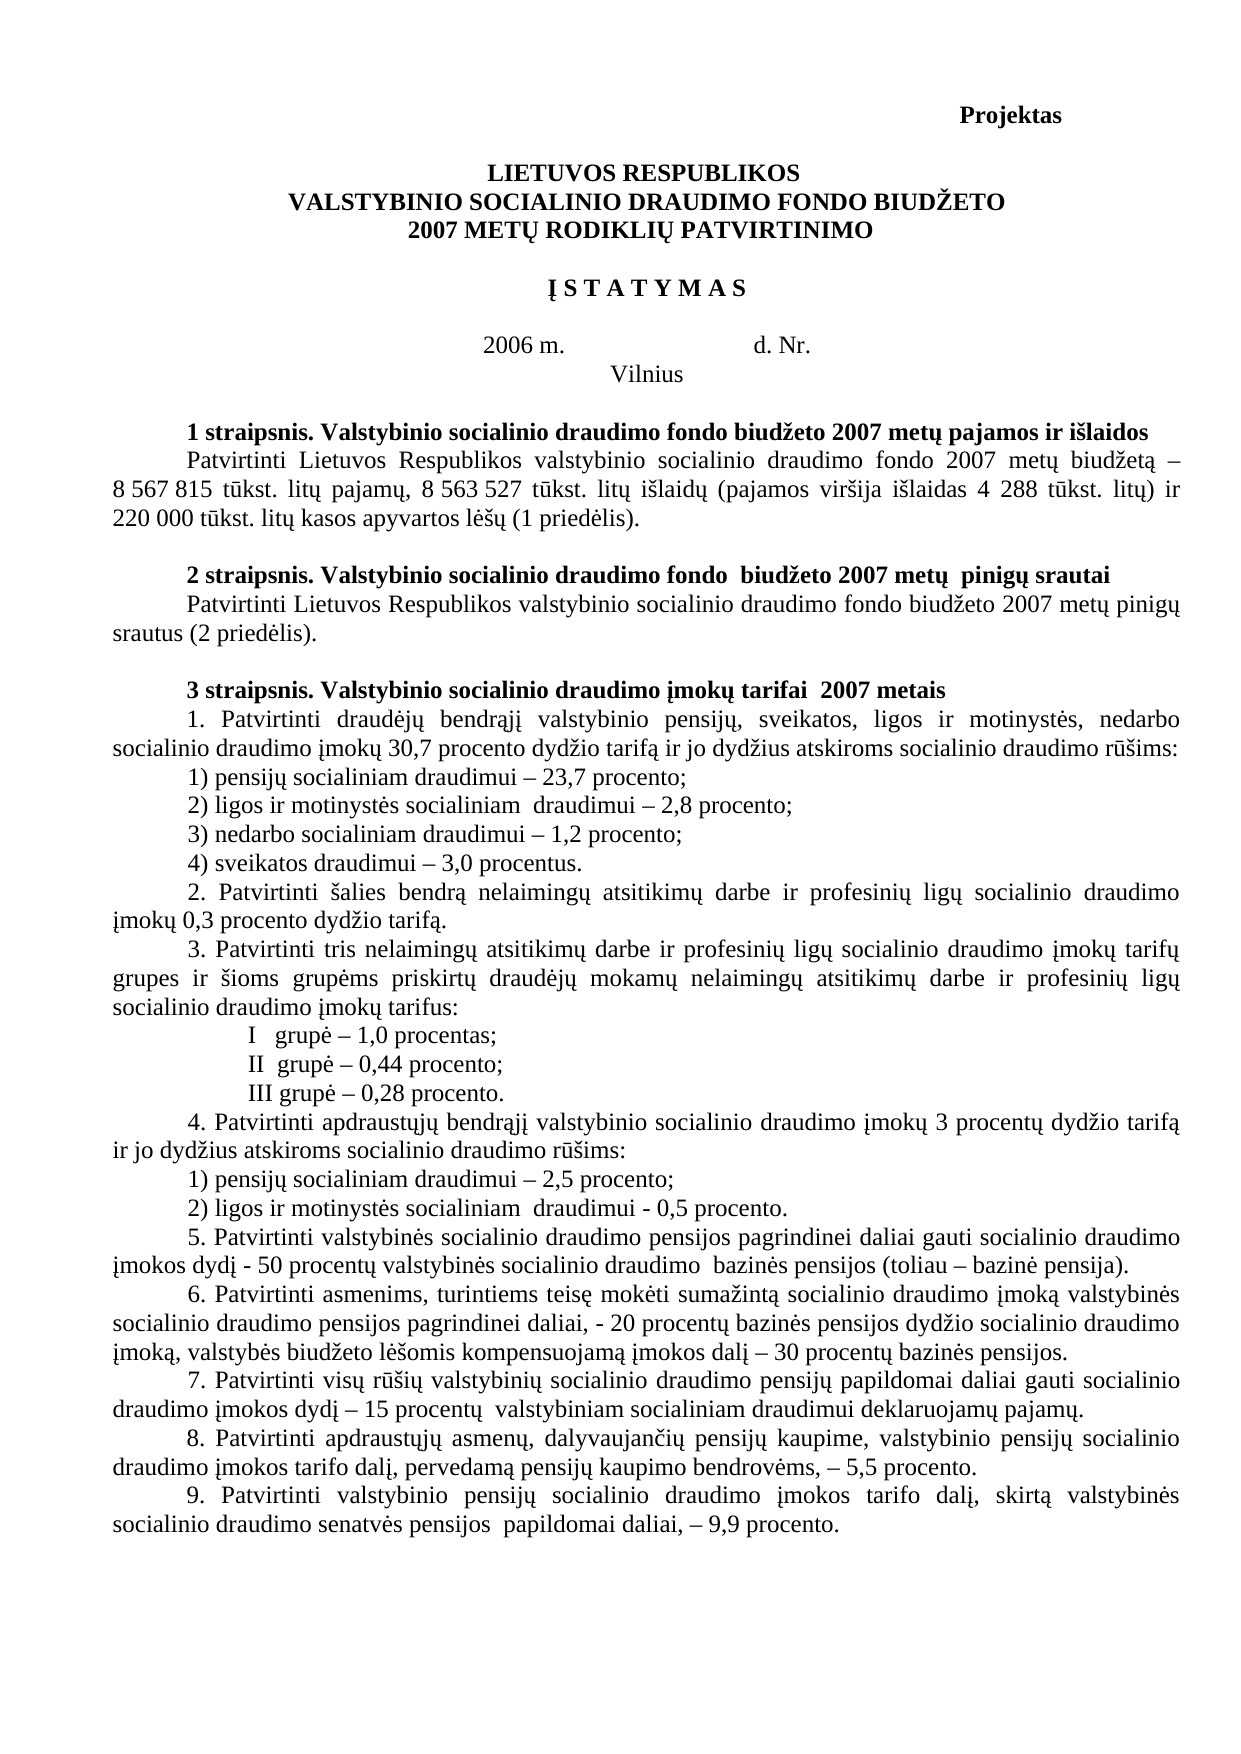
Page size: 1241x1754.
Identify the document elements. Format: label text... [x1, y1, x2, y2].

text 1) pensijų socialiniam draudimui – 2,5 procento; [112, 1164, 1181, 1193]
text 8. Patvirtinti apdraustųjų asmenų, dalyvaujančių pensijų kaupime, valstybinio pensijų socialinio draudimo įmokos tarifo dalį, pervedamą pensijų kaupimo bendrovėms, – 5,5 procento. [112, 1423, 1181, 1480]
text 2) ligos ir motinystės socialiniam draudimui – 2,8 procento; [112, 790, 1181, 819]
text Patvirtinti Lietuvos Respublikos valstybinio socialinio draudimo fondo 2007 metų biudžetą – 8 567 815 tūkst. litų pajamų, 8 563 527 tūkst. litų išlaidų (pajamos viršija išlaidas 4 288 tūkst. litų) ir 220 000 tūkst. litų kasos apyvartos lėšų (1 priedėlis). [112, 445, 1181, 532]
text 2007 METŲ RODIKLIŲ PATVIRTINIMO [112, 215, 1181, 244]
text Į S T A T Y M A S [112, 273, 1181, 302]
text 1 straipsnis. Valstybinio socialinio draudimo fondo biudžeto 2007 metų pajamos ir išlaidos [112, 417, 1181, 445]
table_header Projektas [911, 100, 1110, 129]
text 6. Patvirtinti asmenims, turintiems teisę mokėti sumažintą socialinio draudimo įmoką valstybinės socialinio draudimo pensijos pagrindinei daliai, - 20 procentų bazinės pensijos dydžio socialinio draudimo įmoką, valstybės biudžeto lėšomis kompensuojamą įmokos dalį – 30 procentų bazinės pensijos. [112, 1279, 1181, 1365]
text Patvirtinti Lietuvos Respublikos valstybinio socialinio draudimo fondo biudžeto 2007 metų pinigų srautus (2 priedėlis). [112, 589, 1181, 647]
text VALSTYBINIO SOCIALINIO DRAUDIMO FONDO BIUDŽETO [112, 187, 1181, 215]
text LIETUVOS RESPUBLIKOS [112, 158, 1181, 187]
text 3 straipsnis. Valstybinio socialinio draudimo įmokų tarifai 2007 metais [112, 675, 1181, 704]
table_header [113, 100, 911, 129]
text 2 straipsnis. Valstybinio socialinio draudimo fondo biudžeto 2007 metų pinigų srautai [112, 560, 1181, 589]
text 1. Patvirtinti draudėjų bendrąjį valstybinio pensijų, sveikatos, ligos ir motinystės, nedarbo socialinio draudimo įmokų 30,7 procento dydžio tarifą ir jo dydžius atskiroms socialinio draudimo rūšims: [112, 704, 1181, 762]
text Vilnius [112, 359, 1181, 388]
text I grupė – 1,0 procentas; [187, 1020, 1181, 1049]
text 4) sveikatos draudimui – 3,0 procentus. [112, 848, 1181, 877]
text 7. Patvirtinti visų rūšių valstybinių socialinio draudimo pensijų papildomai daliai gauti socialinio draudimo įmokos dydį – 15 procentų valstybiniam socialiniam draudimui deklaruojamų pajamų. [112, 1365, 1181, 1423]
text 9. Patvirtinti valstybinio pensijų socialinio draudimo įmokos tarifo dalį, skirtą valstybinės socialinio draudimo senatvės pensijos papildomai daliai, – 9,9 procento. [112, 1480, 1181, 1538]
text 2006 m. d. Nr. [112, 330, 1181, 359]
text 2. Patvirtinti šalies bendrą nelaimingų atsitikimų darbe ir profesinių ligų socialinio draudimo įmokų 0,3 procento dydžio tarifą. [112, 877, 1181, 934]
text 4. Patvirtinti apdraustųjų bendrąjį valstybinio socialinio draudimo įmokų 3 procentų dydžio tarifą ir jo dydžius atskiroms socialinio draudimo rūšims: [112, 1107, 1181, 1164]
text 2) ligos ir motinystės socialiniam draudimui - 0,5 procento. [112, 1193, 1181, 1222]
text II grupė – 0,44 procento; [187, 1049, 1181, 1078]
text 5. Patvirtinti valstybinės socialinio draudimo pensijos pagrindinei daliai gauti socialinio draudimo įmokos dydį - 50 procentų valstybinės socialinio draudimo bazinės pensijos (toliau – bazinė pensija). [112, 1222, 1181, 1279]
text 3) nedarbo socialiniam draudimui – 1,2 procento; [112, 819, 1181, 848]
text 3. Patvirtinti tris nelaimingų atsitikimų darbe ir profesinių ligų socialinio draudimo įmokų tarifų grupes ir šioms grupėms priskirtų draudėjų mokamų nelaimingų atsitikimų darbe ir profesinių ligų socialinio draudimo įmokų tarifus: [112, 934, 1181, 1020]
text 1) pensijų socialiniam draudimui – 23,7 procento; [112, 762, 1181, 790]
text III grupė – 0,28 procento. [187, 1078, 1181, 1107]
